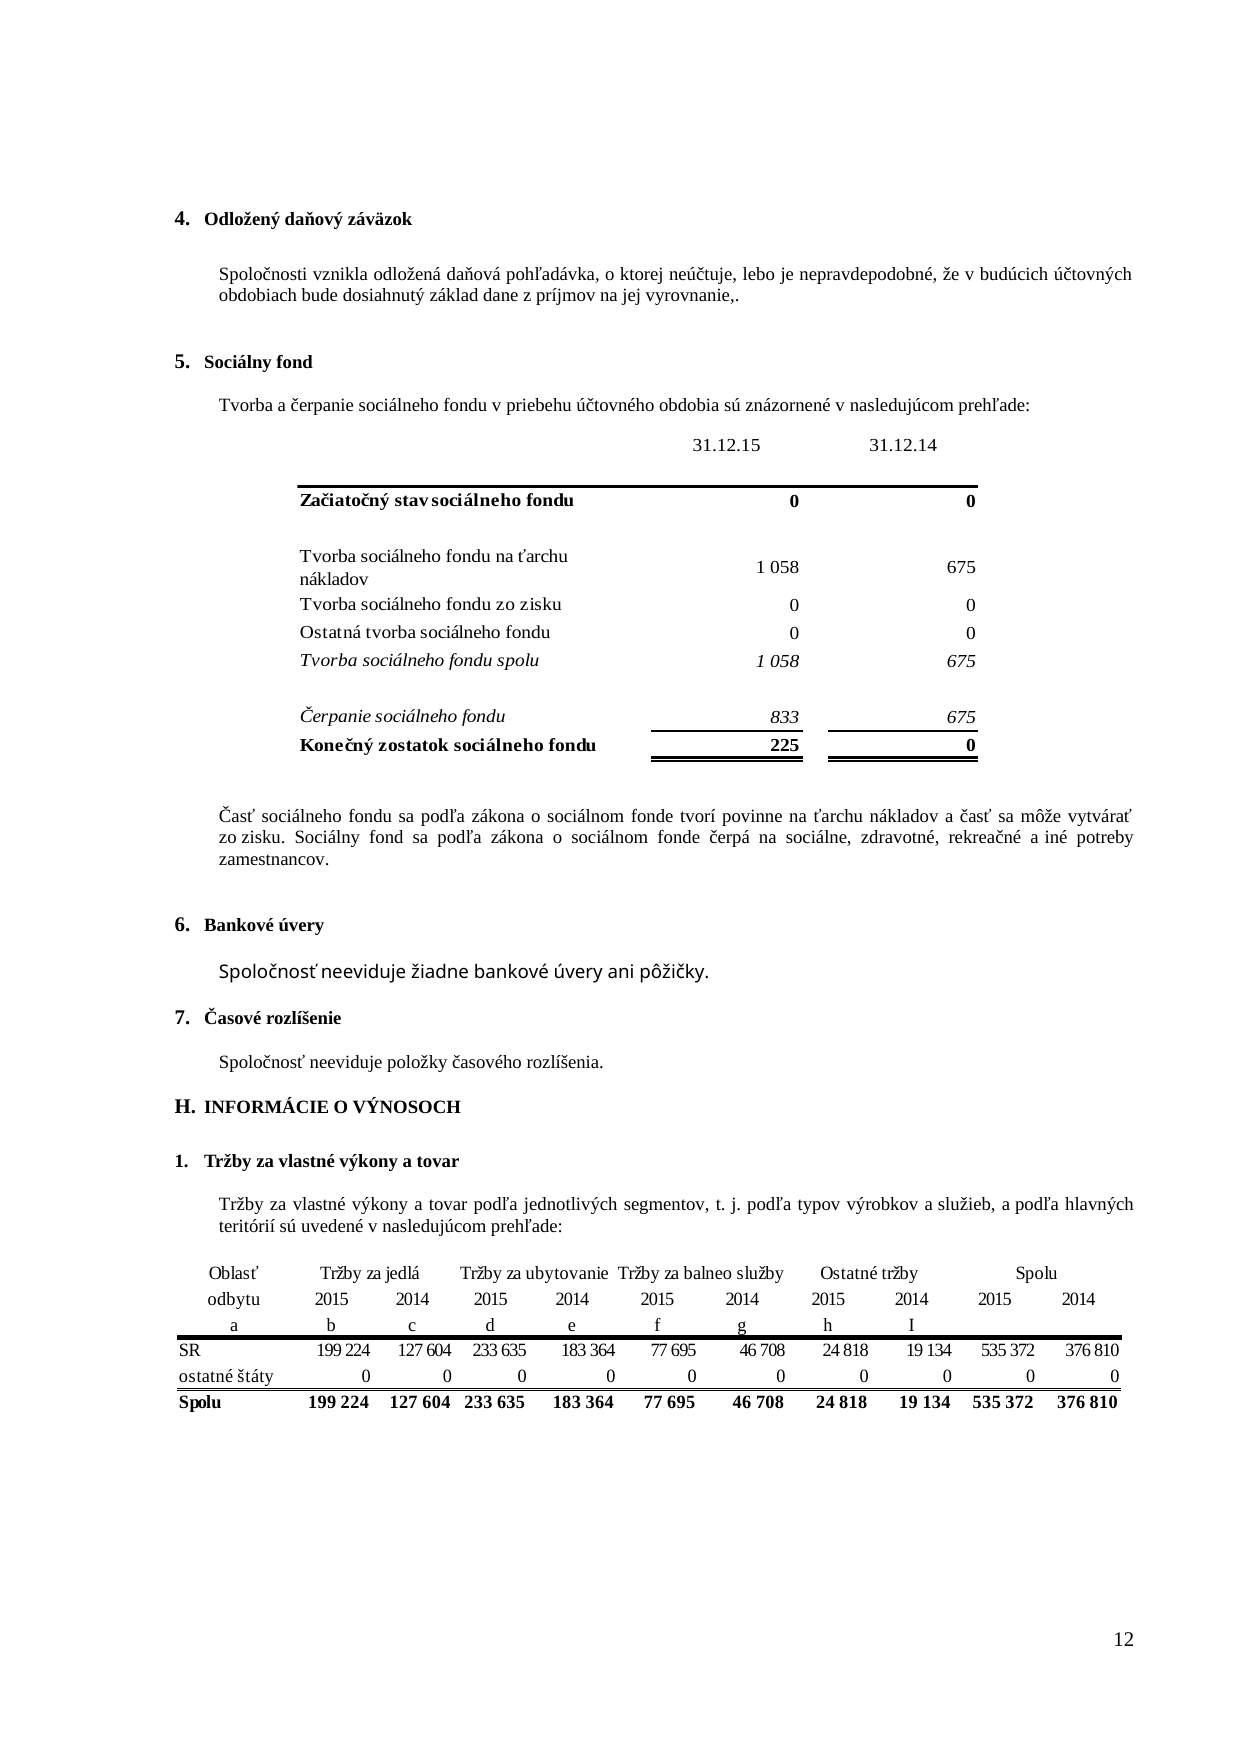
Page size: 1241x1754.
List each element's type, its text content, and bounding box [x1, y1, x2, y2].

text Spoločnosť neeviduje položky časového rozlíšenia. [219, 1051, 1134, 1072]
subtitle Časové rozlíšenie [174, 1005, 1134, 1029]
subtitle Sociálny fond [174, 349, 1134, 373]
subtitle INFORMÁCIE O VÝNOSOCH [174, 1094, 1134, 1118]
text Tržby za vlastné výkony a tovar podľa jednotlivých segmentov, t. j. podľa typov výrobkov a služieb, a podľa hlavných teritórií sú uvedené v nasledujúcom prehľade: [219, 1193, 1134, 1236]
subtitle Tržby za vlastné výkony a tovar [174, 1150, 1134, 1172]
text Spoločnosti vznikla odložená daňová pohľadávka, o ktorej neúčtuje, lebo je nepravdepodobné, že v budúcich účtovných obdobiach bude dosiahnutý základ dane z príjmov na jej vyrovnanie,. [219, 262, 1134, 306]
text Tvorba a čerpanie sociálneho fondu v priebehu účtovného obdobia sú znázornené v nasledujúcom prehľade: [219, 394, 1134, 416]
text Spoločnosť neeviduje žiadne bankové úvery ani pôžičky. [219, 958, 1134, 983]
subtitle Bankové úvery [174, 912, 1134, 936]
subtitle Odložený daňový záväzok [174, 206, 1134, 230]
text Časť sociálneho fondu sa podľa zákona o sociálnom fonde tvorí povinne na ťarchu nákladov a časť sa môže vytvárať zo zisku. Sociálny fond sa podľa zákona o sociálnom fonde čerpá na sociálne, zdravotné, rekreačné a iné potreby zamestnancov. [219, 804, 1134, 869]
